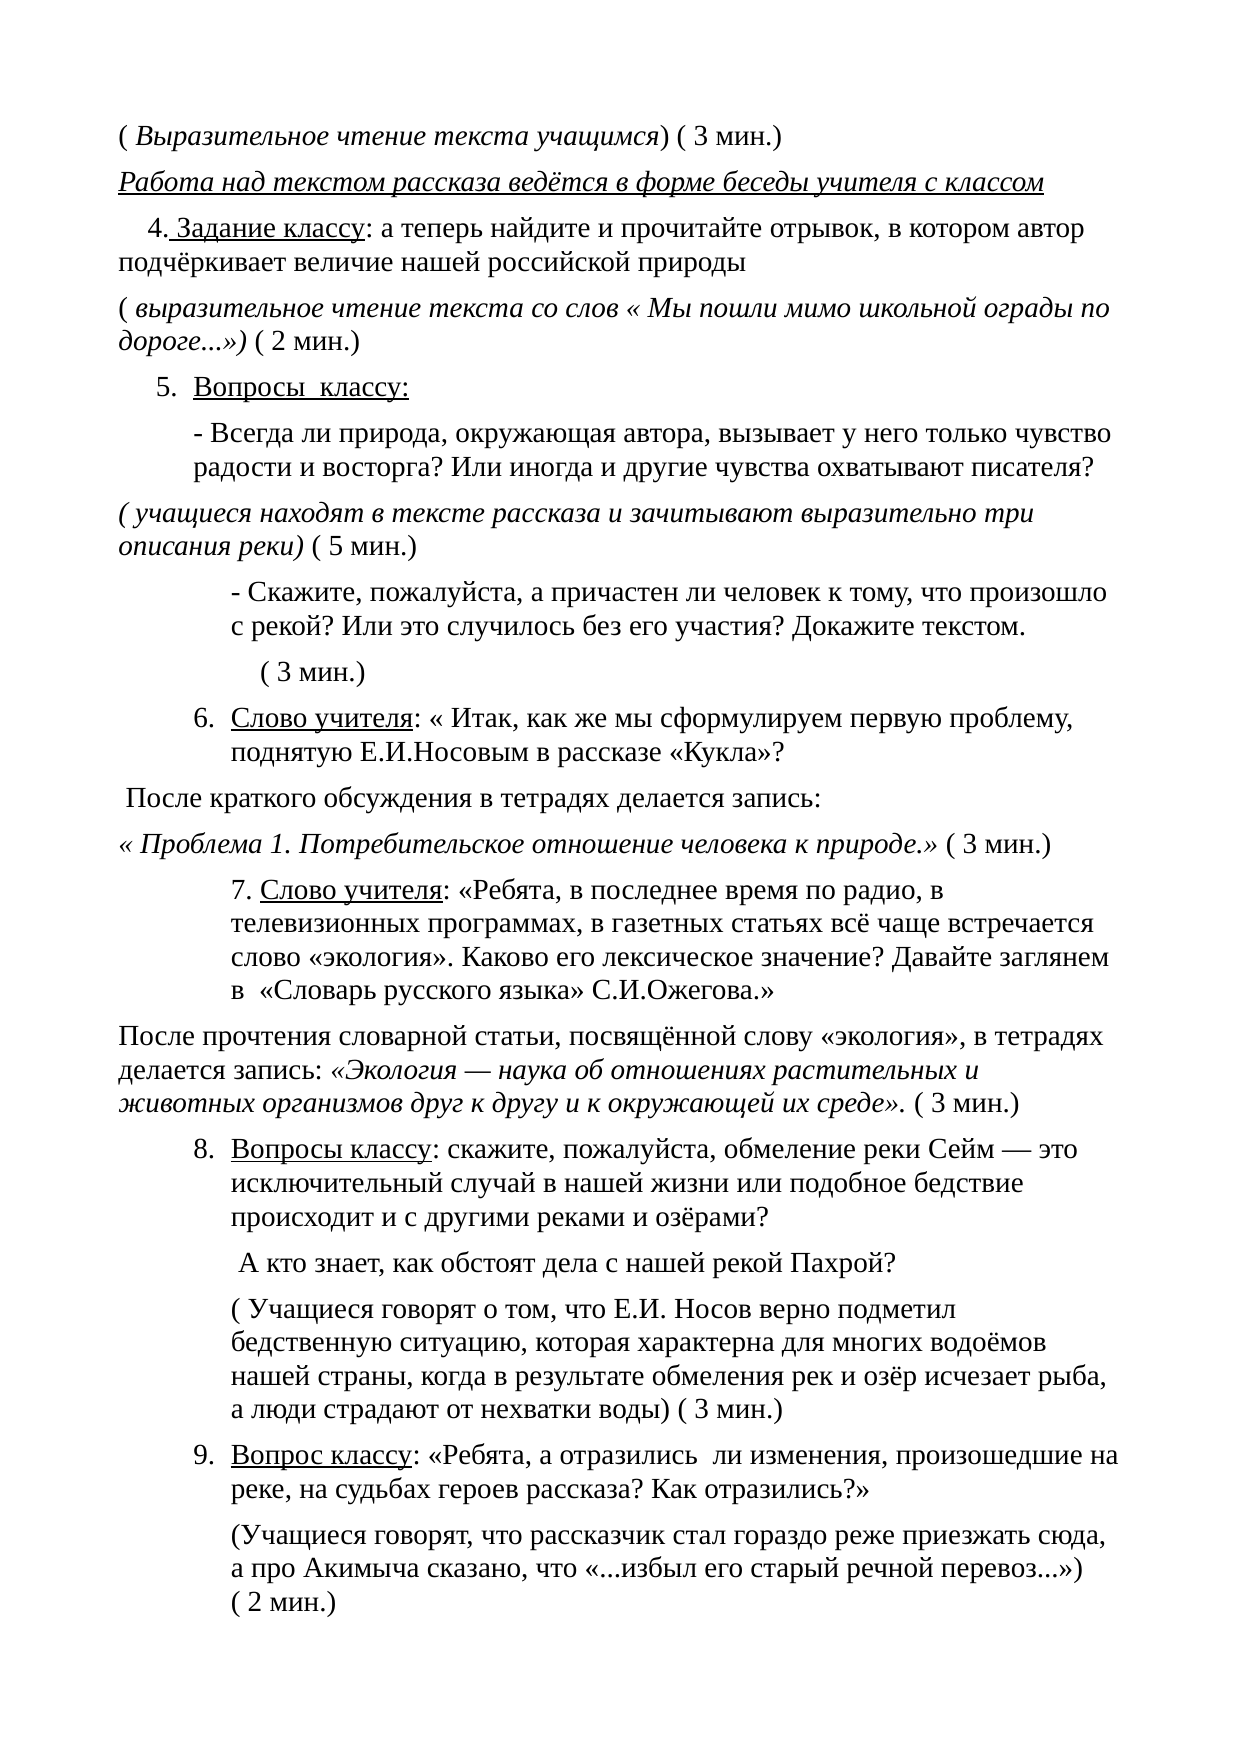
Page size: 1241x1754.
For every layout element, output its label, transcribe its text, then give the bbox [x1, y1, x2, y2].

list Вопросы классу: [156, 369, 1122, 403]
text « Проблема 1. Потребительское отношение человека к природе.» ( 3 мин.) [118, 826, 1122, 859]
list - Скажите, пожалуйста, а причастен ли человек к тому, что произошло с рекой? Или это случилось без его участия? Докажите текстом. [193, 574, 1122, 642]
list Слово учителя: « Итак, как же мы сформулируем первую проблему, поднятую Е.И.Носовым в рассказе «Кукла»? [193, 700, 1122, 767]
text Работа над текстом рассказа ведётся в форме беседы учителя с классом [118, 164, 1122, 198]
list ( 3 мин.) [193, 654, 1122, 688]
list А кто знает, как обстоят дела с нашей рекой Пахрой? [193, 1245, 1122, 1278]
text 4. Задание классу: а теперь найдите и прочитайте отрывок, в котором автор подчёркивает величие нашей российской природы [118, 210, 1122, 277]
list ( Учащиеся говорят о том, что Е.И. Носов верно подметил бедственную ситуацию, которая характерна для многих водоёмов нашей страны, когда в результате обмеления рек и озёр исчезает рыба, а люди страдают от нехватки воды) ( 3 мин.) [193, 1291, 1122, 1425]
list (Учащиеся говорят, что рассказчик стал гораздо реже приезжать сюда, а про Акимыча сказано, что «...избыл его старый речной перевоз...») ( 2 мин.) [193, 1517, 1122, 1618]
list - Всегда ли природа, окружающая автора, вызывает у него только чувство радости и восторга? Или иногда и другие чувства охватывают писателя? [156, 415, 1122, 482]
text ( учащиеся находят в тексте рассказа и зачитывают выразительно три описания реки) ( 5 мин.) [118, 495, 1122, 562]
text После краткого обсуждения в тетрадях делается запись: [118, 780, 1122, 813]
text После прочтения словарной статьи, посвящённой слову «экология», в тетрадях делается запись: «Экология — наука об отношениях растительных и животных организмов друг к другу и к окружающей их среде». ( 3 мин.) [118, 1018, 1122, 1119]
list Вопросы классу: скажите, пожалуйста, обмеление реки Сейм — это исключительный случай в нашей жизни или подобное бедствие происходит и с другими реками и озёрами? [193, 1132, 1122, 1232]
text ( Выразительное чтение текста учащимся) ( 3 мин.) [118, 118, 1122, 152]
list 7. Слово учителя: «Ребята, в последнее время по радио, в телевизионных программах, в газетных статьях всё чаще встречается слово «экология». Каково его лексическое значение? Давайте заглянем в «Словарь русского языка» С.И.Ожегова.» [193, 872, 1122, 1006]
list Вопрос классу: «Ребята, а отразились ли изменения, произошедшие на реке, на судьбах героев рассказа? Как отразились?» [193, 1437, 1122, 1504]
text ( выразительное чтение текста со слов « Мы пошли мимо школьной ограды по дороге...») ( 2 мин.) [118, 290, 1122, 357]
